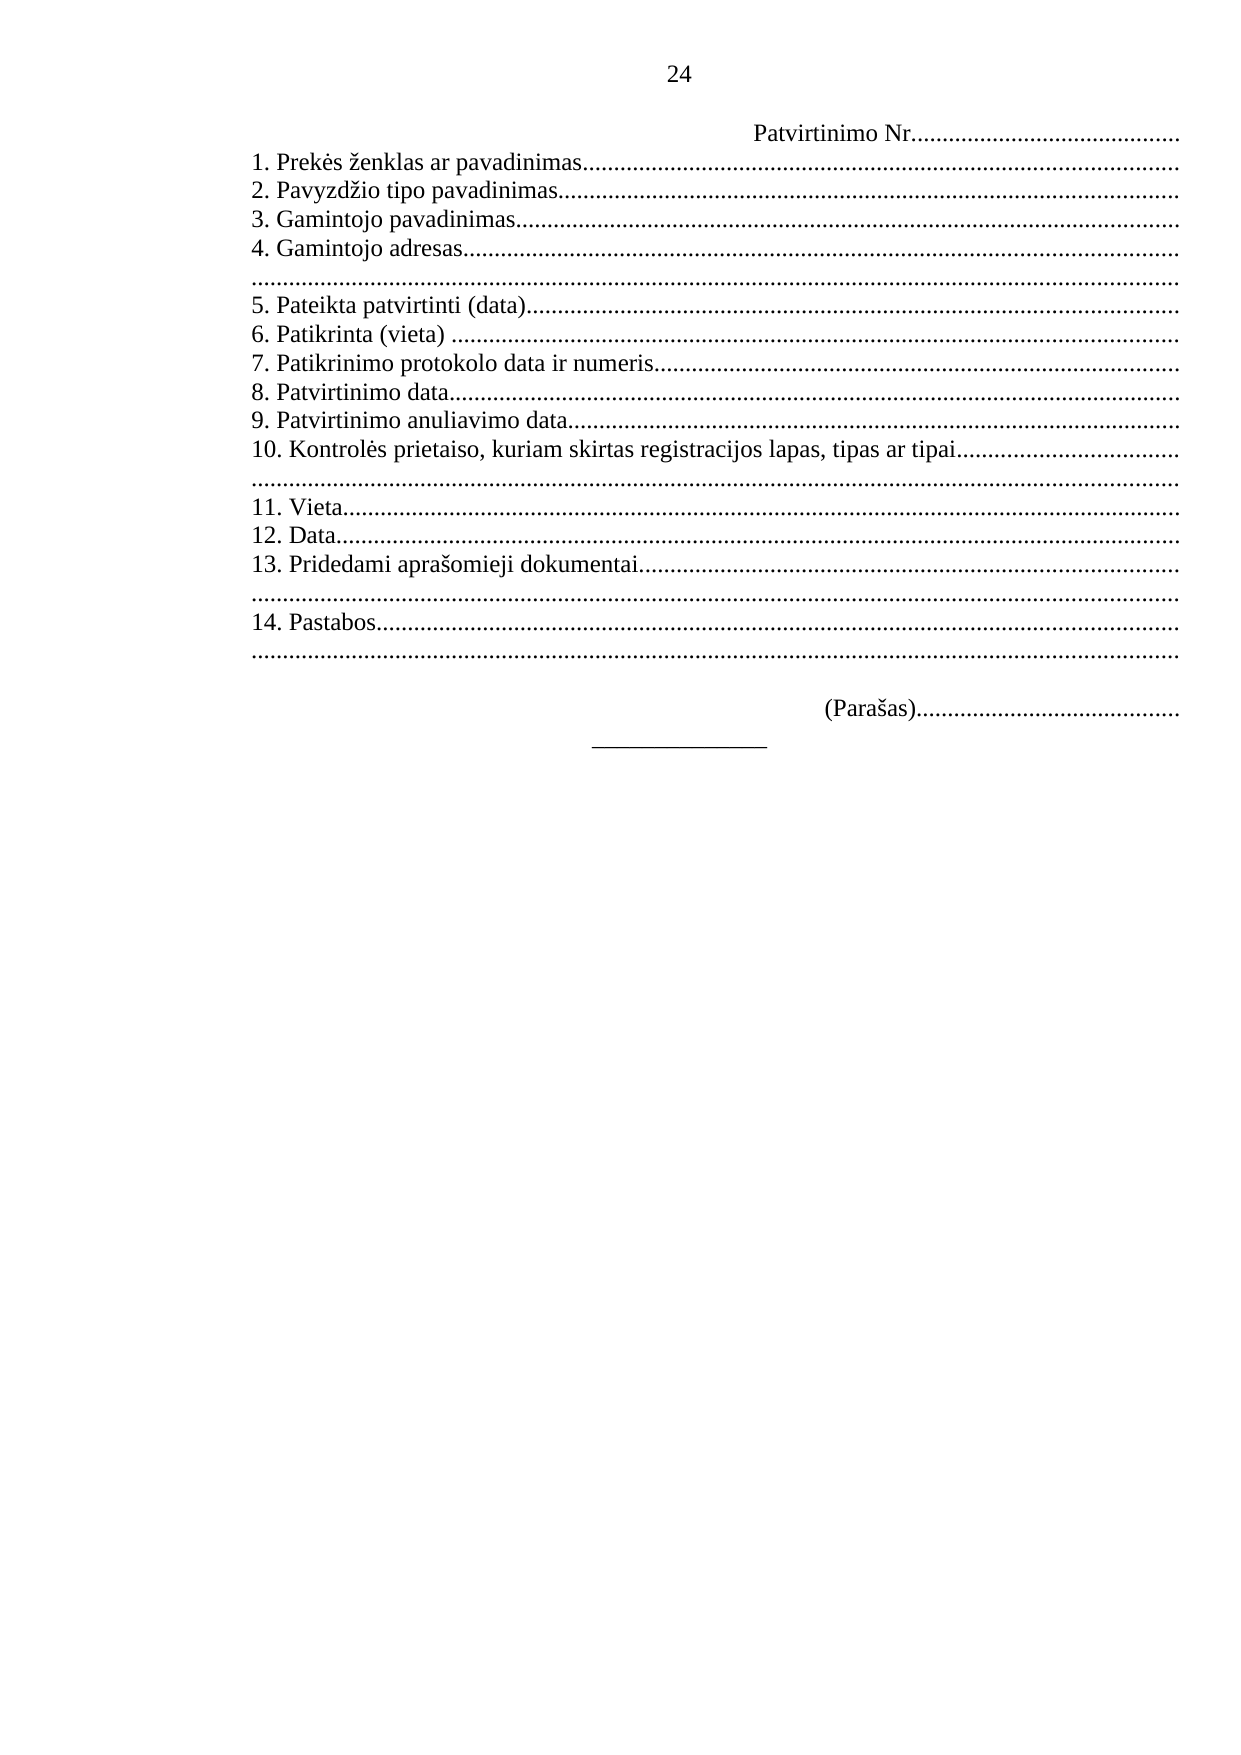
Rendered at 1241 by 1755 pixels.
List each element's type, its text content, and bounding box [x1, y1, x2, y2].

text 10. Kontrolės prietaiso, kuriam skirtas registracijos lapas, tipas ar tipai [177, 434, 1181, 463]
text 7. Patikrinimo protokolo data ir numeris [177, 348, 1181, 377]
text 9. Patvirtinimo anuliavimo data [177, 406, 1181, 434]
text 3. Gamintojo pavadinimas [177, 204, 1181, 233]
text 14. Pastabos. [177, 607, 1181, 636]
text 4. Gamintojo adresas [177, 233, 1181, 262]
text 13. Pridedami aprašomieji dokumentai. [177, 549, 1181, 578]
text 8. Patvirtinimo data. [177, 377, 1181, 406]
text 6. Patikrinta (vieta) [177, 319, 1181, 348]
text 1. Prekės ženklas ar pavadinimas [177, 147, 1181, 176]
text Patvirtinimo Nr. [177, 118, 1181, 147]
text ______________ [177, 722, 1181, 751]
text 12. Data. [177, 521, 1181, 549]
text 5. Pateikta patvirtinti (data) [177, 291, 1181, 319]
text 2. Pavyzdžio tipo pavadinimas [177, 176, 1181, 204]
text (Parašas) [177, 693, 1181, 722]
text 11. Vieta [177, 492, 1181, 521]
